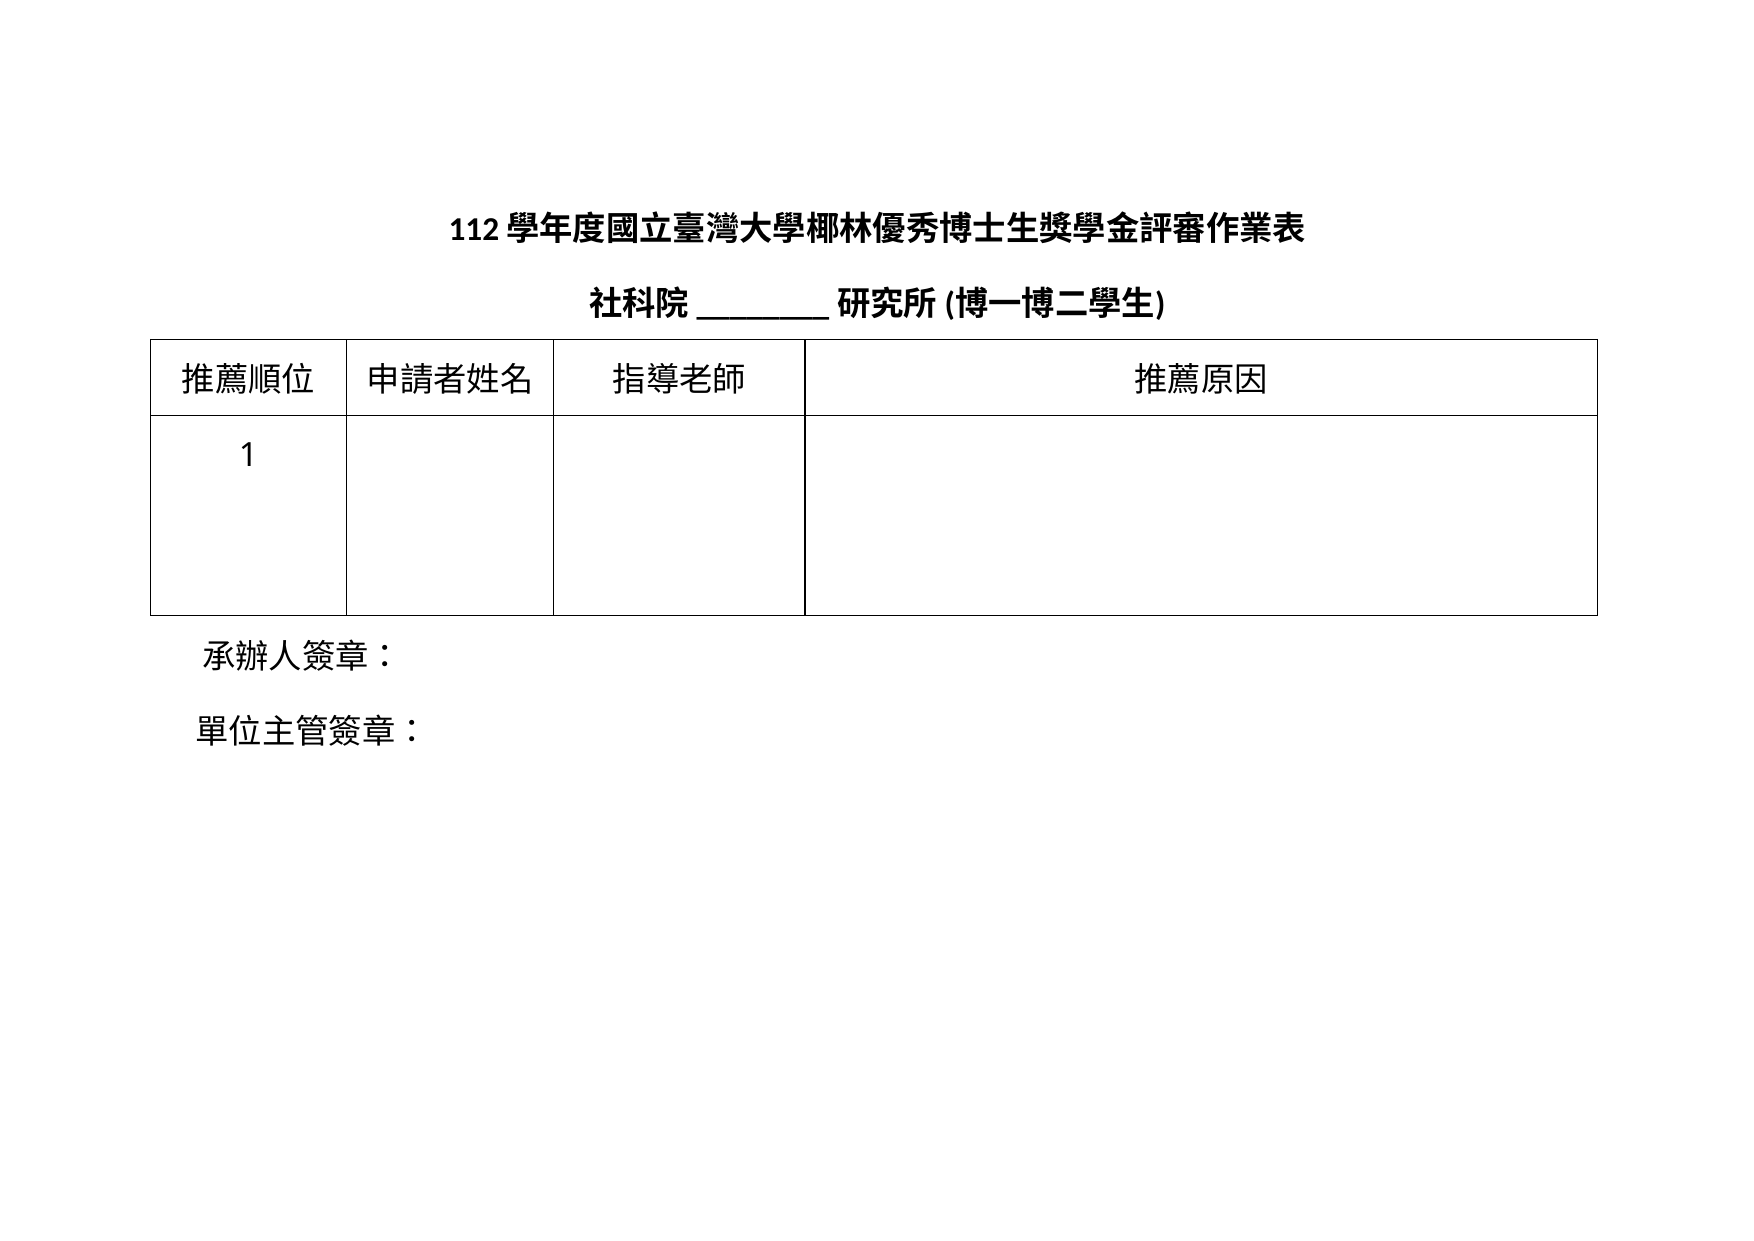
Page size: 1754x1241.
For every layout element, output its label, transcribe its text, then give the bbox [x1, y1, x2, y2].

table_header 指導老師 [554, 340, 804, 415]
table_header 推薦順位 [151, 340, 346, 415]
text 單位主管簽章： [150, 691, 1604, 766]
text 112學年度國立臺灣大學椰林優秀博士生獎學金評審作業表 [150, 189, 1604, 264]
table_cell [806, 416, 1597, 615]
table_cell [347, 416, 553, 615]
text 社科院 ________ 研究所 (博一博二學生) [150, 264, 1604, 339]
table_header 推薦原因 [806, 340, 1597, 415]
table_cell [554, 416, 804, 615]
text 承辦人簽章： [150, 616, 1604, 691]
table_cell 1 [151, 416, 346, 615]
table_header 申請者姓名 [347, 340, 553, 415]
